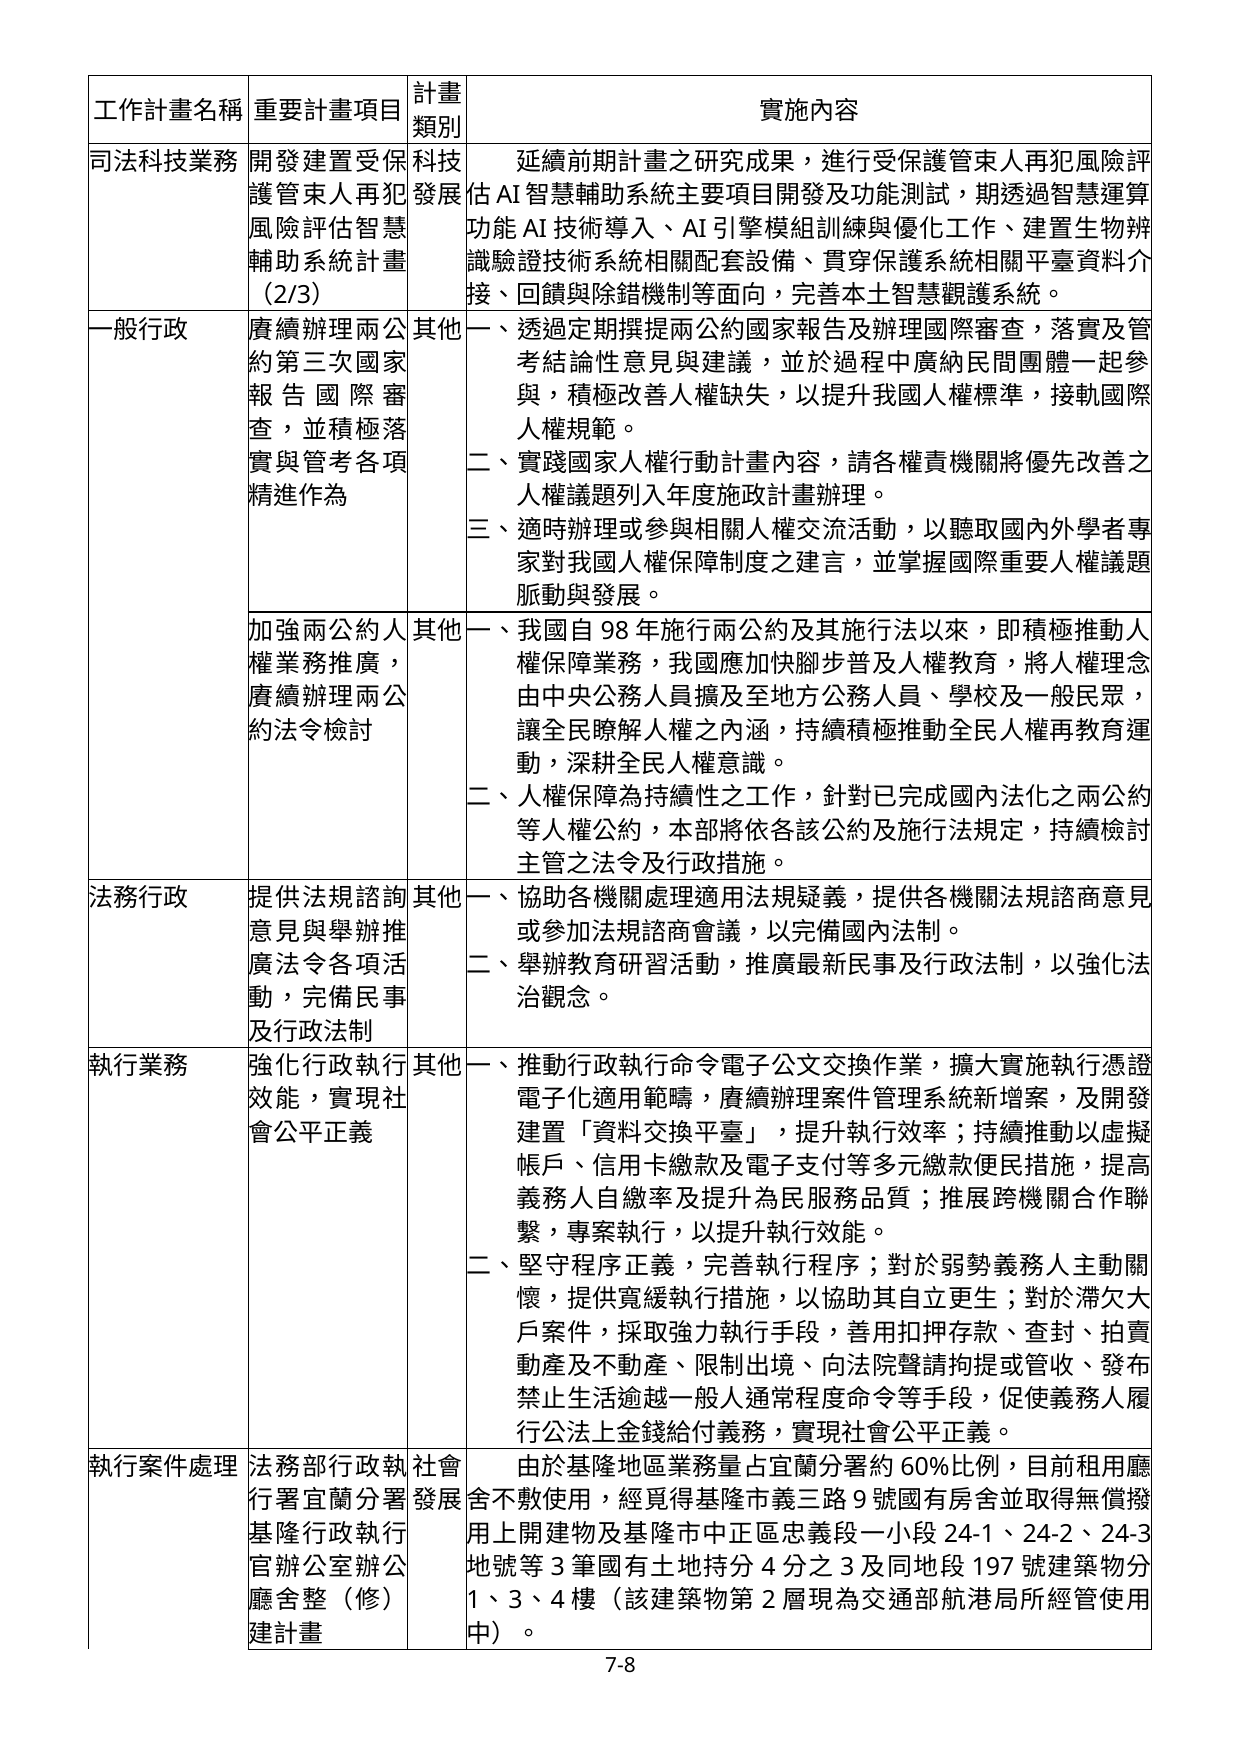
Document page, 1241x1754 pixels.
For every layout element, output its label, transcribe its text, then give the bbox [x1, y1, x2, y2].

table_header 工作計畫名稱 [89, 76, 248, 143]
table_cell 加強兩公約人權業務推廣，賡續辦理兩公約法令檢討 [249, 613, 407, 879]
table_cell 其他 [408, 1048, 466, 1448]
table_cell 一、協助各機關處理適用法規疑義，提供各機關法規諮商意見或參加法規諮商會議，以完備國內法制。 二、舉辦教育研習活動，推廣最新民事及行政法制，以強化法治觀念。 [467, 880, 1151, 1047]
table_cell 其他 [408, 880, 466, 1047]
table_cell 司法科技業務 [89, 144, 248, 310]
table_cell 由於基隆地區業務量占宜蘭分署約60%比例，目前租用廳舍不敷使用，經覓得基隆市義三路9號國有房舍並取得無償撥用上開建物及基隆市中正區忠義段一小段24-1、24-2、24-3地號等3筆國有土地持分4分之3及同地段197號建築物分1、3、4樓（該建築物第2層現為交通部航港局所經管使用中）。 [467, 1449, 1151, 1649]
table_cell 一、透過定期撰提兩公約國家報告及辦理國際審查，落實及管考結論性意見與建議，並於過程中廣納民間團體一起參與，積極改善人權缺失，以提升我國人權標準，接軌國際人權規範。 二、實踐國家人權行動計畫內容，請各權責機關將優先改善之人權議題列入年度施政計畫辦理。 三、適時辦理或參與相關人權交流活動，以聽取國內外學者專家對我國人權保障制度之建言，並掌握國際重要人權議題脈動與發展。 [467, 311, 1151, 611]
table_cell 強化行政執行效能，實現社會公平正義 [249, 1048, 407, 1448]
table_cell 執行業務 [89, 1048, 248, 1448]
table_cell 一、我國自98年施行兩公約及其施行法以來，即積極推動人權保障業務，我國應加快腳步普及人權教育，將人權理念由中央公務人員擴及至地方公務人員、學校及一般民眾，讓全民瞭解人權之內涵，持續積極推動全民人權再教育運動，深耕全民人權意識。 二、人權保障為持續性之工作，針對已完成國內法化之兩公約等人權公約，本部將依各該公約及施行法規定，持續檢討主管之法令及行政措施。 [467, 613, 1151, 879]
table_cell 其他 [408, 311, 466, 611]
table_cell 一般行政 [89, 311, 248, 879]
table_cell 賡續辦理兩公約第三次國家報告國際審查，並積極落實與管考各項精進作為 [249, 311, 407, 611]
table_cell 法務行政 [89, 880, 248, 1047]
table_header 實施內容 [467, 76, 1151, 143]
table_cell 提供法規諮詢意見與舉辦推廣法令各項活動，完備民事及行政法制 [249, 880, 407, 1047]
table_cell 社會發展 [408, 1449, 466, 1649]
table_cell 法務部行政執行署宜蘭分署基隆行政執行官辦公室辦公廳舍整（修）建計畫 [249, 1449, 407, 1649]
table_cell 延續前期計畫之研究成果，進行受保護管束人再犯風險評估AI智慧輔助系統主要項目開發及功能測試，期透過智慧運算功能AI技術導入、AI引擎模組訓練與優化工作、建置生物辨識驗證技術系統相關配套設備、貫穿保護系統相關平臺資料介接、回饋與除錯機制等面向，完善本土智慧觀護系統。 [467, 144, 1151, 310]
table_cell 其他 [408, 613, 466, 879]
table_cell 一、推動行政執行命令電子公文交換作業，擴大實施執行憑證電子化適用範疇，賡續辦理案件管理系統新增案，及開發建置「資料交換平臺」，提升執行效率；持續推動以虛擬帳戶、信用卡繳款及電子支付等多元繳款便民措施，提高義務人自繳率及提升為民服務品質；推展跨機關合作聯繫，專案執行，以提升執行效能。 二、堅守程序正義，完善執行程序；對於弱勢義務人主動關懷，提供寬緩執行措施，以協助其自立更生；對於滯欠大戶案件，採取強力執行手段，善用扣押存款、查封、拍賣動產及不動產、限制出境、向法院聲請拘提或管收、發布禁止生活逾越一般人通常程度命令等手段，促使義務人履行公法上金錢給付義務，實現社會公平正義。 [467, 1048, 1151, 1448]
table_cell 執行案件處理 [89, 1449, 248, 1649]
table_cell 開發建置受保護管束人再犯風險評估智慧輔助系統計畫（2/3） [249, 144, 407, 310]
table_header 重要計畫項目 [249, 76, 407, 143]
table_header 計畫類別 [408, 76, 466, 143]
table_cell 科技發展 [408, 144, 466, 310]
